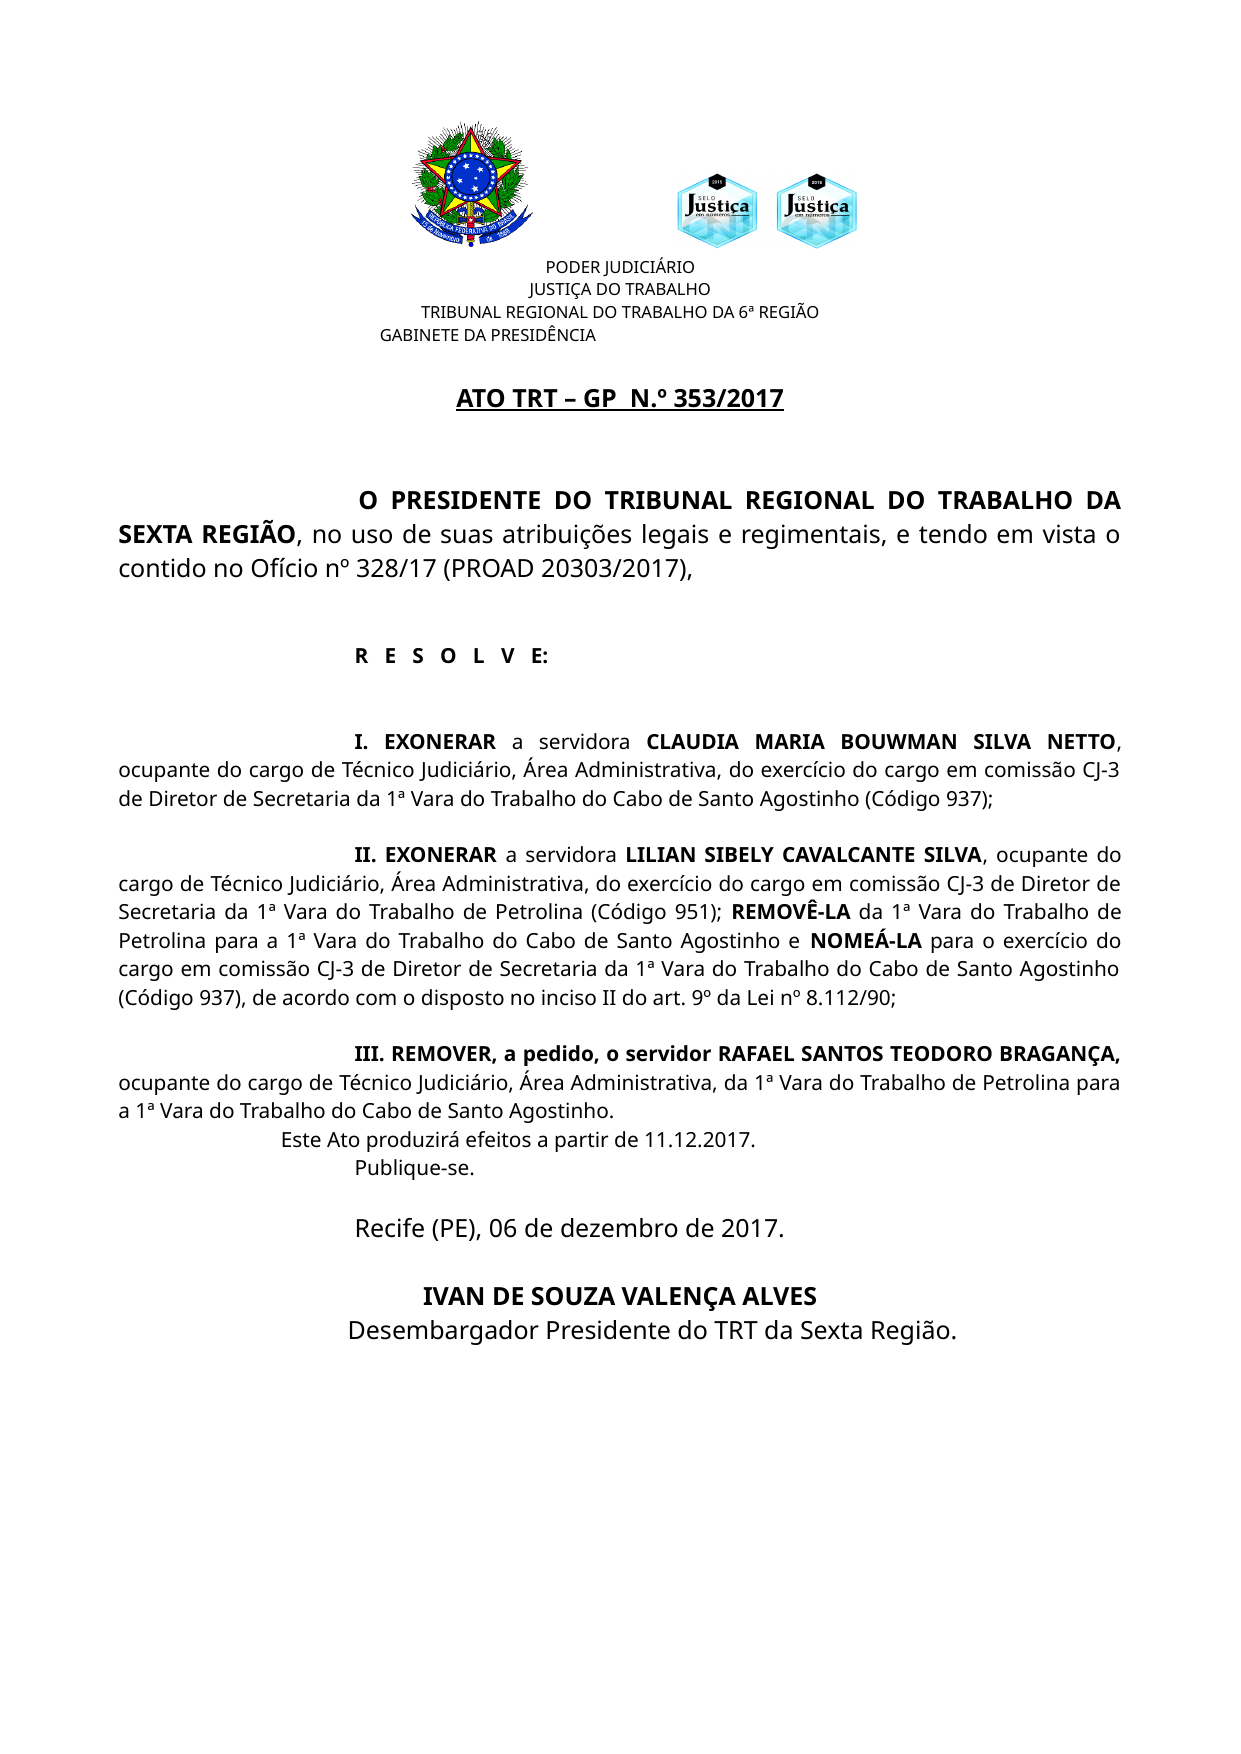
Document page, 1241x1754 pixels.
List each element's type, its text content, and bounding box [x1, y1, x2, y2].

text III. REMOVER, a pedido, o servidor RAFAEL SANTOS TEODORO BRAGANÇA, ocupante do cargo de Técnico Judiciário, Área Administrativa, da 1ª Vara do Trabalho de Petrolina para a 1ª Vara do Trabalho do Cabo de Santo Agostinho. [118, 1039, 1122, 1125]
picture [404, 118, 536, 249]
text Desembargador Presidente do TRT da Sexta Região. [118, 1312, 1122, 1346]
text I. EXONERAR a servidora CLAUDIA MARIA BOUWMAN SILVA NETTO, ocupante do cargo de Técnico Judiciário, Área Administrativa, do exercício do cargo em comissão CJ-3 de Diretor de Secretaria da 1ª Vara do Trabalho do Cabo de Santo Agostinho (Código 937); [118, 727, 1122, 812]
text Recife (PE), 06 de dezembro de 2017. [118, 1210, 1122, 1244]
text JUSTIÇA DO TRABALHO [118, 278, 1122, 301]
text PODER JUDICIÁRIO [118, 255, 1122, 278]
text TRIBUNAL REGIONAL DO TRABALHO DA 6ª REGIÃO [118, 301, 1122, 323]
text O PRESIDENTE DO TRIBUNAL REGIONAL DO TRABALHO DA SEXTA REGIÃO, no uso de suas atribuições legais e regimentais, e tendo em vista o contido no Ofício nº 328/17 (PROAD 20303/2017), [118, 482, 1122, 584]
text ATO TRT – GP N.º 353/2017 [118, 380, 1122, 414]
picture [676, 173, 858, 249]
text GABINETE DA PRESIDÊNCIA [193, 323, 1122, 346]
text Este Ato produzirá efeitos a partir de 11.12.2017. [118, 1125, 1122, 1153]
text Publique-se. [118, 1153, 1122, 1182]
text IVAN DE SOUZA VALENÇA ALVES [118, 1278, 1122, 1312]
text R E S O L V E: [118, 641, 1122, 670]
text II. EXONERAR a servidora LILIAN SIBELY CAVALCANTE SILVA, ocupante do cargo de Técnico Judiciário, Área Administrativa, do exercício do cargo em comissão CJ-3 de Diretor de Secretaria da 1ª Vara do Trabalho de Petrolina (Código 951); REMOVÊ-LA da 1ª Vara do Trabalho de Petrolina para a 1ª Vara do Trabalho do Cabo de Santo Agostinho e NOMEÁ-LA para o exercício do cargo em comissão CJ-3 de Diretor de Secretaria da 1ª Vara do Trabalho do Cabo de Santo Agostinho (Código 937), de acordo com o disposto no inciso II do art. 9º da Lei nº 8.112/90; [118, 841, 1122, 1011]
